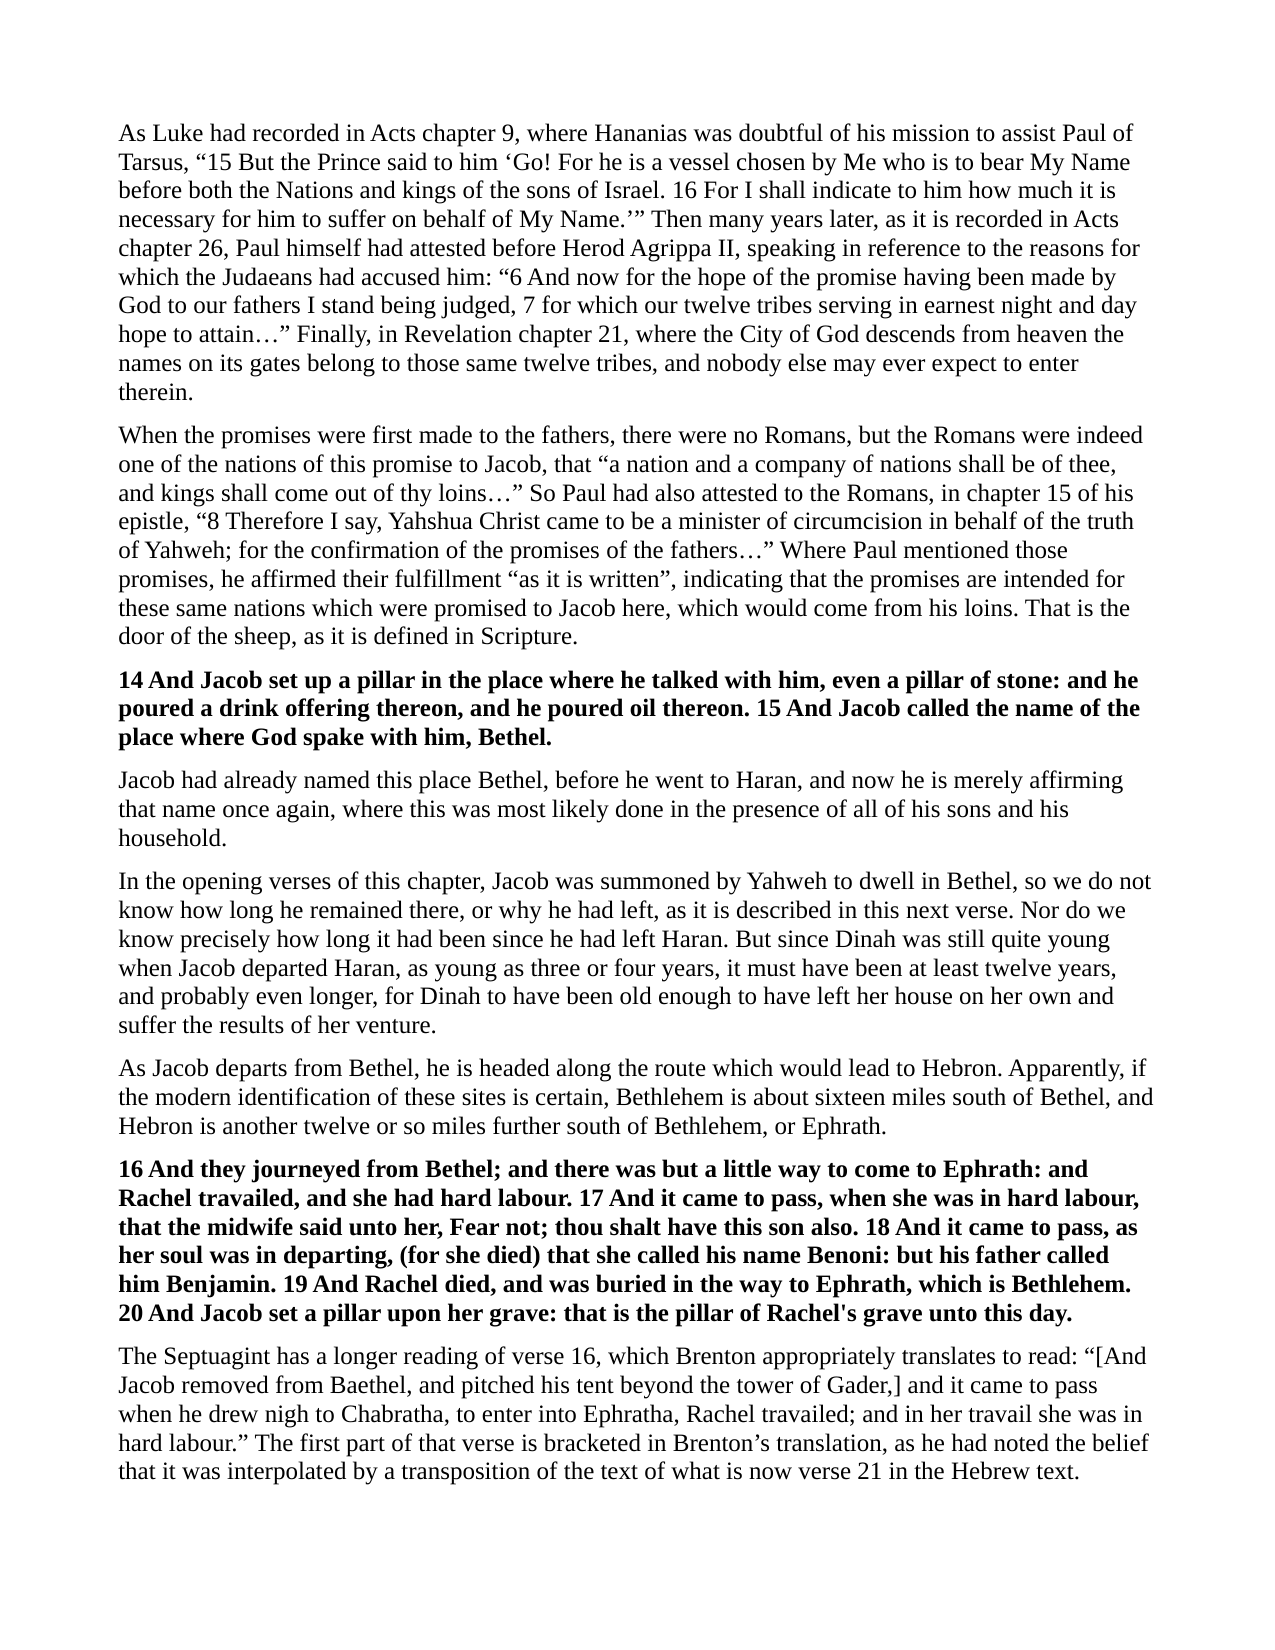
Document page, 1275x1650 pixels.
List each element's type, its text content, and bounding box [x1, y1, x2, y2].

text 14 And Jacob set up a pillar in the place where he talked with him, even a pillar of stone: and he poured a drink offering thereon, and he poured oil thereon. 15 And Jacob called the name of the place where God spake with him, Bethel. [118, 665, 1157, 751]
text When the promises were first made to the fathers, there were no Romans, but the Romans were indeed one of the nations of this promise to Jacob, that “a nation and a company of nations shall be of thee, and kings shall come out of thy loins…” So Paul had also attested to the Romans, in chapter 15 of his epistle, “8 Therefore I say, Yahshua Christ came to be a minister of circumcision in behalf of the truth of Yahweh; for the confirmation of the promises of the fathers…” Where Paul mentioned those promises, he affirmed their fulfillment “as it is written”, indicating that the promises are intended for these same nations which were promised to Jacob here, which would come from his loins. That is the door of the sheep, as it is defined in Scripture. [118, 420, 1157, 650]
text The Septuagint has a longer reading of verse 16, which Brenton appropriately translates to read: “[And Jacob removed from Baethel, and pitched his tent beyond the tower of Gader,] and it came to pass when he drew nigh to Chabratha, to enter into Ephratha, Rachel travailed; and in her travail she was in hard labour.” The first part of that verse is bracketed in Brenton’s translation, as he had noted the belief that it was interpolated by a transposition of the text of what is now verse 21 in the Hebrew text. [118, 1341, 1157, 1485]
text As Jacob departs from Bethel, he is headed along the route which would lead to Hebron. Apparently, if the modern identification of these sites is certain, Bethlehem is about sixteen miles south of Bethel, and Hebron is another twelve or so miles further south of Bethlehem, or Ephrath. [118, 1053, 1157, 1140]
text As Luke had recorded in Acts chapter 9, where Hananias was doubtful of his mission to assist Paul of Tarsus, “15 But the Prince said to him ‘Go! For he is a vessel chosen by Me who is to bear My Name before both the Nations and kings of the sons of Israel. 16 For I shall indicate to him how much it is necessary for him to suffer on behalf of My Name.’” Then many years later, as it is recorded in Acts chapter 26, Paul himself had attested before Herod Agrippa II, speaking in reference to the reasons for which the Judaeans had accused him: “6 And now for the hope of the promise having been made by God to our fathers I stand being judged, 7 for which our twelve tribes serving in earnest night and day hope to attain…” Finally, in Revelation chapter 21, where the City of God descends from heaven the names on its gates belong to those same twelve tribes, and nobody else may ever expect to enter therein. [118, 118, 1157, 406]
text Jacob had already named this place Bethel, before he went to Haran, and now he is merely affirming that name once again, where this was most likely done in the presence of all of his sons and his household. [118, 766, 1157, 852]
text In the opening verses of this chapter, Jacob was summoned by Yahweh to dwell in Bethel, so we do not know how long he remained there, or why he had left, as it is described in this next verse. Nor do we know precisely how long it had been since he had left Haran. But since Dinah was still quite young when Jacob departed Haran, as young as three or four years, it must have been at least twelve years, and probably even longer, for Dinah to have been old enough to have left her house on her own and suffer the results of her venture. [118, 866, 1157, 1039]
text 16 And they journeyed from Bethel; and there was but a little way to come to Ephrath: and Rachel travailed, and she had hard labour. 17 And it came to pass, when she was in hard labour, that the midwife said unto her, Fear not; thou shalt have this son also. 18 And it came to pass, as her soul was in departing, (for she died) that she called his name Benoni: but his father called him Benjamin. 19 And Rachel died, and was buried in the way to Ephrath, which is Bethlehem. 20 And Jacob set a pillar upon her grave: that is the pillar of Rachel's grave unto this day. [118, 1154, 1157, 1327]
